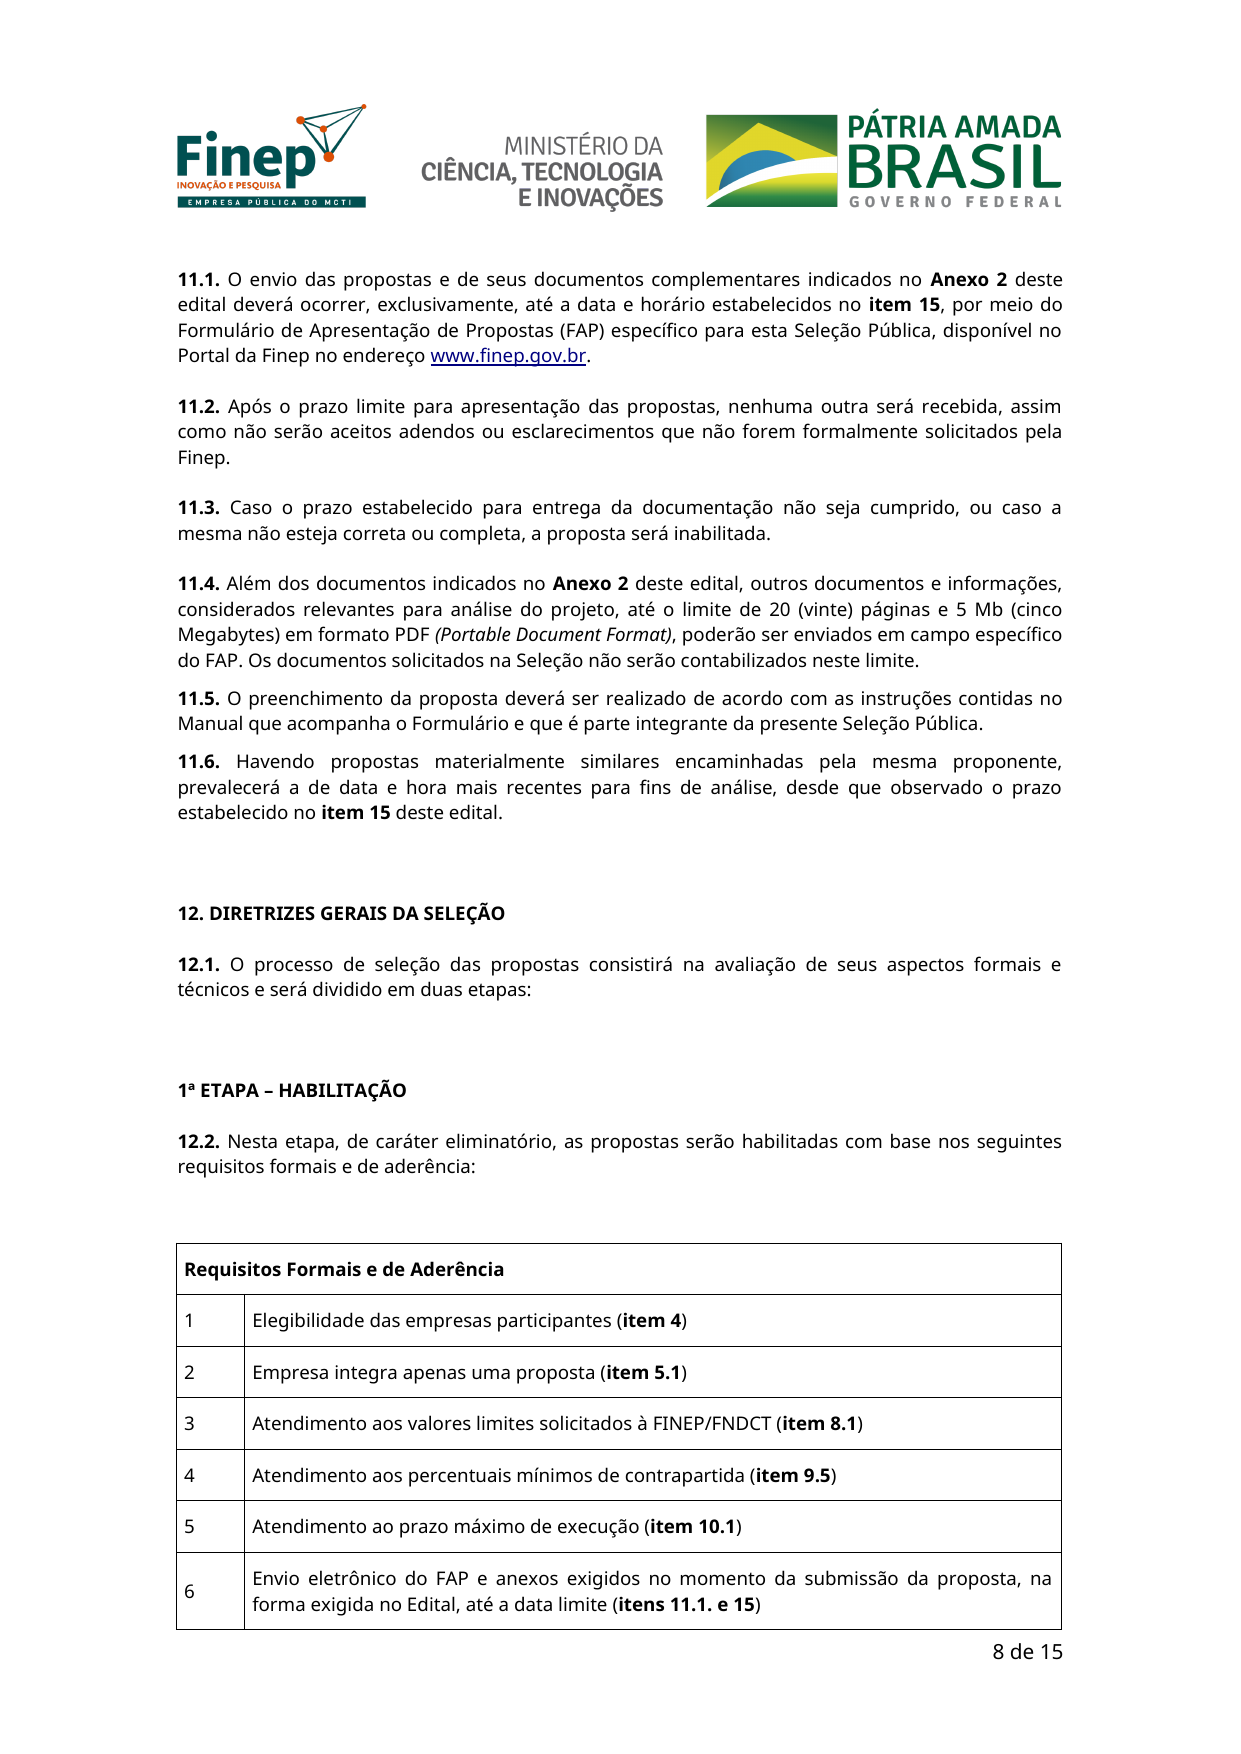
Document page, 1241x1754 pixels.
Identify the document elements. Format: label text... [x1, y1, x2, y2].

text 11.4. Além dos documentos indicados no Anexo 2 deste edital, outros documentos e informações, considerados relevantes para análise do projeto, até o limite de 20 (vinte) páginas e 5 Mb (cinco Megabytes) em formato PDF (Portable Document Format), poderão ser enviados em campo específico do FAP. Os documentos solicitados na Seleção não serão contabilizados neste limite. [177, 571, 1063, 673]
text 11.6. Havendo propostas materialmente similares encaminhadas pela mesma proponente, prevalecerá a de data e hora mais recentes para fins de análise, desde que observado o prazo estabelecido no item 15 deste edital. [177, 749, 1063, 825]
text 11.2. Após o prazo limite para apresentação das propostas, nenhuma outra será recebida, assim como não serão aceitos adendos ou esclarecimentos que não forem formalmente solicitados pela Finep. [177, 393, 1063, 469]
table_cell 3 [177, 1398, 244, 1449]
table_cell Empresa integra apenas uma proposta (item 5.1) [245, 1347, 1061, 1397]
text 12.1. O processo de seleção das propostas consistirá na avaliação de seus aspectos formais e técnicos e será dividido em duas etapas: [177, 951, 1063, 1002]
text 12. DIRETRIZES GERAIS DA SELEÇÃO [177, 901, 1063, 926]
table_cell Atendimento aos percentuais mínimos de contrapartida (item 9.5) [245, 1450, 1061, 1500]
text 1ª ETAPA – HABILITAÇÃO [177, 1078, 1063, 1103]
table_cell Envio eletrônico do FAP e anexos exigidos no momento da submissão da proposta, na forma exigida no Edital, até a data limite (itens 11.1. e 15) [245, 1553, 1061, 1629]
table_cell Atendimento ao prazo máximo de execução (item 10.1) [245, 1501, 1061, 1552]
table_cell 6 [177, 1553, 244, 1629]
table_cell 4 [177, 1450, 244, 1500]
table_cell 2 [177, 1347, 244, 1397]
table_cell Atendimento aos valores limites solicitados à FINEP/FNDCT (item 8.1) [245, 1398, 1061, 1449]
table_header Requisitos Formais e de Aderência [177, 1244, 1061, 1294]
text 11.1. O envio das propostas e de seus documentos complementares indicados no Anexo 2 deste edital deverá ocorrer, exclusivamente, até a data e horário estabelecidos no item 15, por meio do Formulário de Apresentação de Propostas (FAP) específico para esta Seleção Pública, disponível no Portal da Finep no endereço www.finep.gov.br. [177, 266, 1063, 368]
text 12.2. Nesta etapa, de caráter eliminatório, as propostas serão habilitadas com base nos seguintes requisitos formais e de aderência: [177, 1128, 1063, 1179]
text 11.5. O preenchimento da proposta deverá ser realizado de acordo com as instruções contidas no Manual que acompanha o Formulário e que é parte integrante da presente Seleção Pública. [177, 685, 1063, 736]
text 11.3. Caso o prazo estabelecido para entrega da documentação não seja cumprido, ou caso a mesma não esteja correta ou completa, a proposta será inabilitada. [177, 494, 1063, 546]
table_cell 1 [177, 1295, 244, 1346]
table_cell 5 [177, 1501, 244, 1552]
table_cell Elegibilidade das empresas participantes (item 4) [245, 1295, 1061, 1346]
